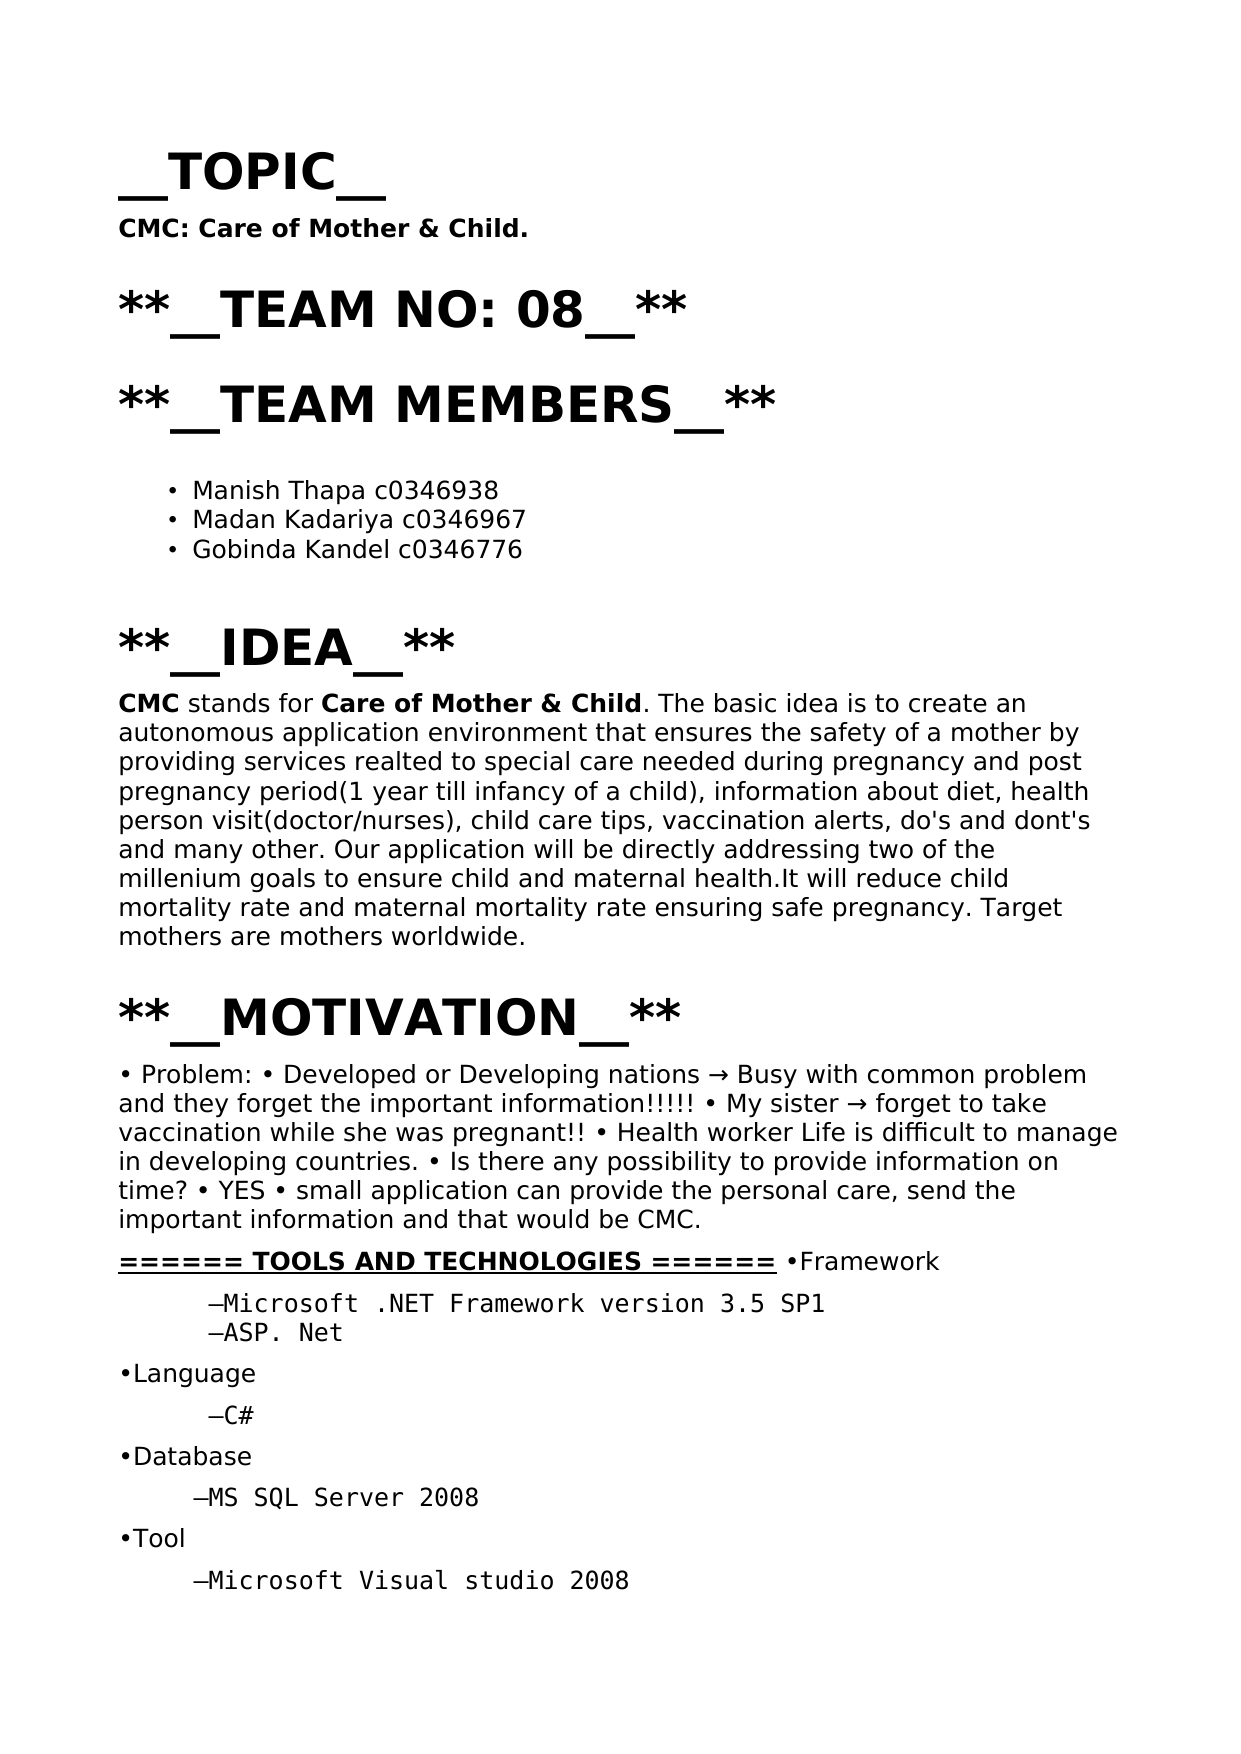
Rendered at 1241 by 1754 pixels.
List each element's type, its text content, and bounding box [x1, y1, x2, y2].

text ====== TOOLS AND TECHNOLOGIES ====== •Framework [118, 1247, 1122, 1277]
text •Language [118, 1359, 1122, 1388]
subtitle __TOPIC__ [118, 143, 1122, 201]
text –Microsoft Visual studio 2008 [118, 1566, 1122, 1595]
text •Tool [118, 1524, 1122, 1553]
subtitle **__IDEA__** [118, 618, 1122, 677]
text –MS SQL Server 2008 [118, 1483, 1122, 1513]
list Gobinda Kandel c0346776 [177, 535, 1122, 564]
text CMC: Care of Mother & Child. [118, 214, 1122, 243]
text –C# [118, 1401, 1122, 1430]
text • Problem: • Developed or Developing nations → Busy with common problem and they forget the important information!!!!! • My sister → forget to take vaccination while she was pregnant!! • Health worker Life is difficult to manage in developing countries. • Is there any possibility to provide information on time? • YES • small application can provide the personal care, send the important information and that would be CMC. [118, 1060, 1122, 1235]
text CMC stands for Care of Mother & Child. The basic idea is to create an autonomous application environment that ensures the safety of a mother by providing services realted to special care needed during pregnancy and post pregnancy period(1 year till infancy of a child), information about diet, health person visit(doctor/nurses), child care tips, vaccination alerts, do's and dont's and many other. Our application will be directly addressing two of the millenium goals to ensure child and maternal health.It will reduce child mortality rate and maternal mortality rate ensuring safe pregnancy. Target mothers are mothers worldwide. [118, 689, 1122, 952]
subtitle **__TEAM MEMBERS__** [118, 376, 1122, 434]
text –Microsoft .NET Framework version 3.5 SP1 –ASP. Net [118, 1289, 1122, 1347]
list Manish Thapa c0346938 [177, 476, 1122, 506]
text •Database [118, 1442, 1122, 1471]
subtitle **__TEAM NO: 08__** [118, 281, 1122, 339]
subtitle **__MOTIVATION__** [118, 989, 1122, 1047]
list Madan Kadariya c0346967 [177, 506, 1122, 535]
